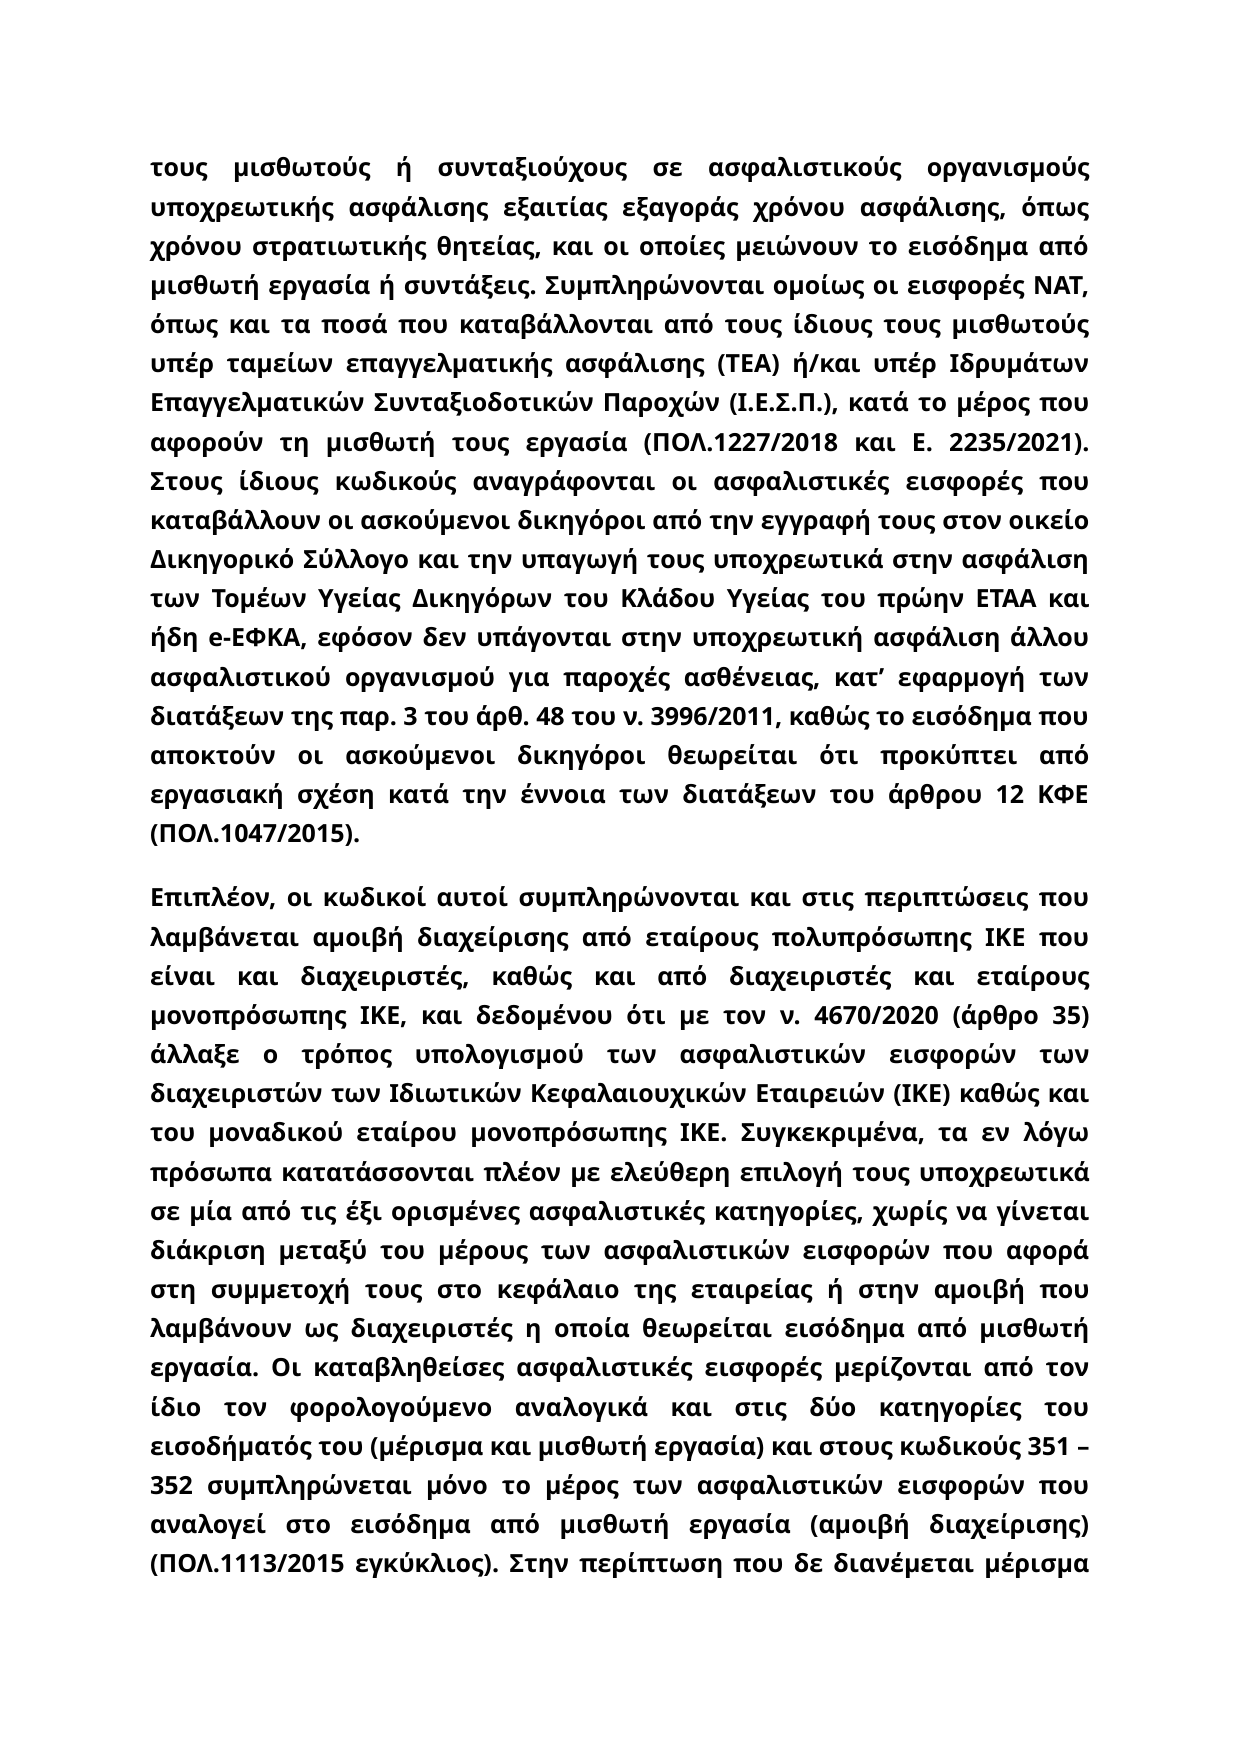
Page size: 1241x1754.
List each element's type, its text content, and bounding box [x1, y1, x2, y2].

text Επιπλέον, οι κωδικοί αυτοί συμπληρώνονται και στις περιπτώσεις που λαμβάνεται αμοιβή διαχείρισης από εταίρους πολυπρόσωπης ΙΚΕ που είναι και διαχειριστές, καθώς και από διαχειριστές και εταίρους μονοπρόσωπης ΙΚΕ, και δεδομένου ότι με τον ν. 4670/2020 (άρθρο 35) άλλαξε ο τρόπος υπολογισμού των ασφαλιστικών εισφορών των διαχειριστών των Ιδιωτικών Κεφαλαιουχικών Εταιρειών (ΙΚΕ) καθώς και του μοναδικού εταίρου μονοπρόσωπης ΙΚΕ. Συγκεκριμένα, τα εν λόγω πρόσωπα κατατάσσονται πλέον με ελεύθερη επιλογή τους υποχρεωτικά σε μία από τις έξι ορισμένες ασφαλιστικές κατηγορίες, χωρίς να γίνεται διάκριση μεταξύ του μέρους των ασφαλιστικών εισφορών που αφορά στη συμμετοχή τους στο κεφάλαιο της εταιρείας ή στην αμοιβή που λαμβάνουν ως διαχειριστές η οποία θεωρείται εισόδημα από μισθωτή εργασία. Οι καταβληθείσες ασφαλιστικές εισφορές μερίζονται από τον ίδιο τον φορολογούμενο αναλογικά και στις δύο κατηγορίες του εισοδήματός του (μέρισμα και μισθωτή εργασία) και στους κωδικούς 351 – 352 συμπληρώνεται μόνο το μέρος των ασφαλιστικών εισφορών που αναλογεί στο εισόδημα από μισθωτή εργασία (αμοιβή διαχείρισης) (ΠΟΛ.1113/2015 εγκύκλιος). Στην περίπτωση που δε διανέμεται μέρισμα [150, 880, 1090, 1580]
text τους μισθωτούς ή συνταξιούχους σε ασφαλιστικούς οργανισμούς υποχρεωτικής ασφάλισης εξαιτίας εξαγοράς χρόνου ασφάλισης, όπως χρόνου στρατιωτικής θητείας, και οι οποίες μειώνουν το εισόδημα από μισθωτή εργασία ή συντάξεις. Συμπληρώνονται ομοίως οι εισφορές ΝΑΤ, όπως και τα ποσά που καταβάλλονται από τους ίδιους τους μισθωτούς υπέρ ταμείων επαγγελματικής ασφάλισης (ΤΕΑ) ή/και υπέρ Ιδρυμάτων Επαγγελματικών Συνταξιοδοτικών Παροχών (Ι.Ε.Σ.Π.), κατά το μέρος που αφορούν τη μισθωτή τους εργασία (ΠΟΛ.1227/2018 και Ε. 2235/2021). Στους ίδιους κωδικούς αναγράφονται οι ασφαλιστικές εισφορές που καταβάλλουν οι ασκούμενοι δικηγόροι από την εγγραφή τους στον οικείο Δικηγορικό Σύλλογο και την υπαγωγή τους υποχρεωτικά στην ασφάλιση των Τομέων Υγείας Δικηγόρων του Κλάδου Υγείας του πρώην ΕΤΑΑ και ήδη e-ΕΦΚΑ, εφόσον δεν υπάγονται στην υποχρεωτική ασφάλιση άλλου ασφαλιστικού οργανισμού για παροχές ασθένειας, κατ’ εφαρμογή των διατάξεων της παρ. 3 του άρθ. 48 του ν. 3996/2011, καθώς το εισόδημα που αποκτούν οι ασκούμενοι δικηγόροι θεωρείται ότι προκύπτει από εργασιακή σχέση κατά την έννοια των διατάξεων του άρθρου 12 ΚΦΕ (ΠΟΛ.1047/2015). [150, 150, 1090, 850]
